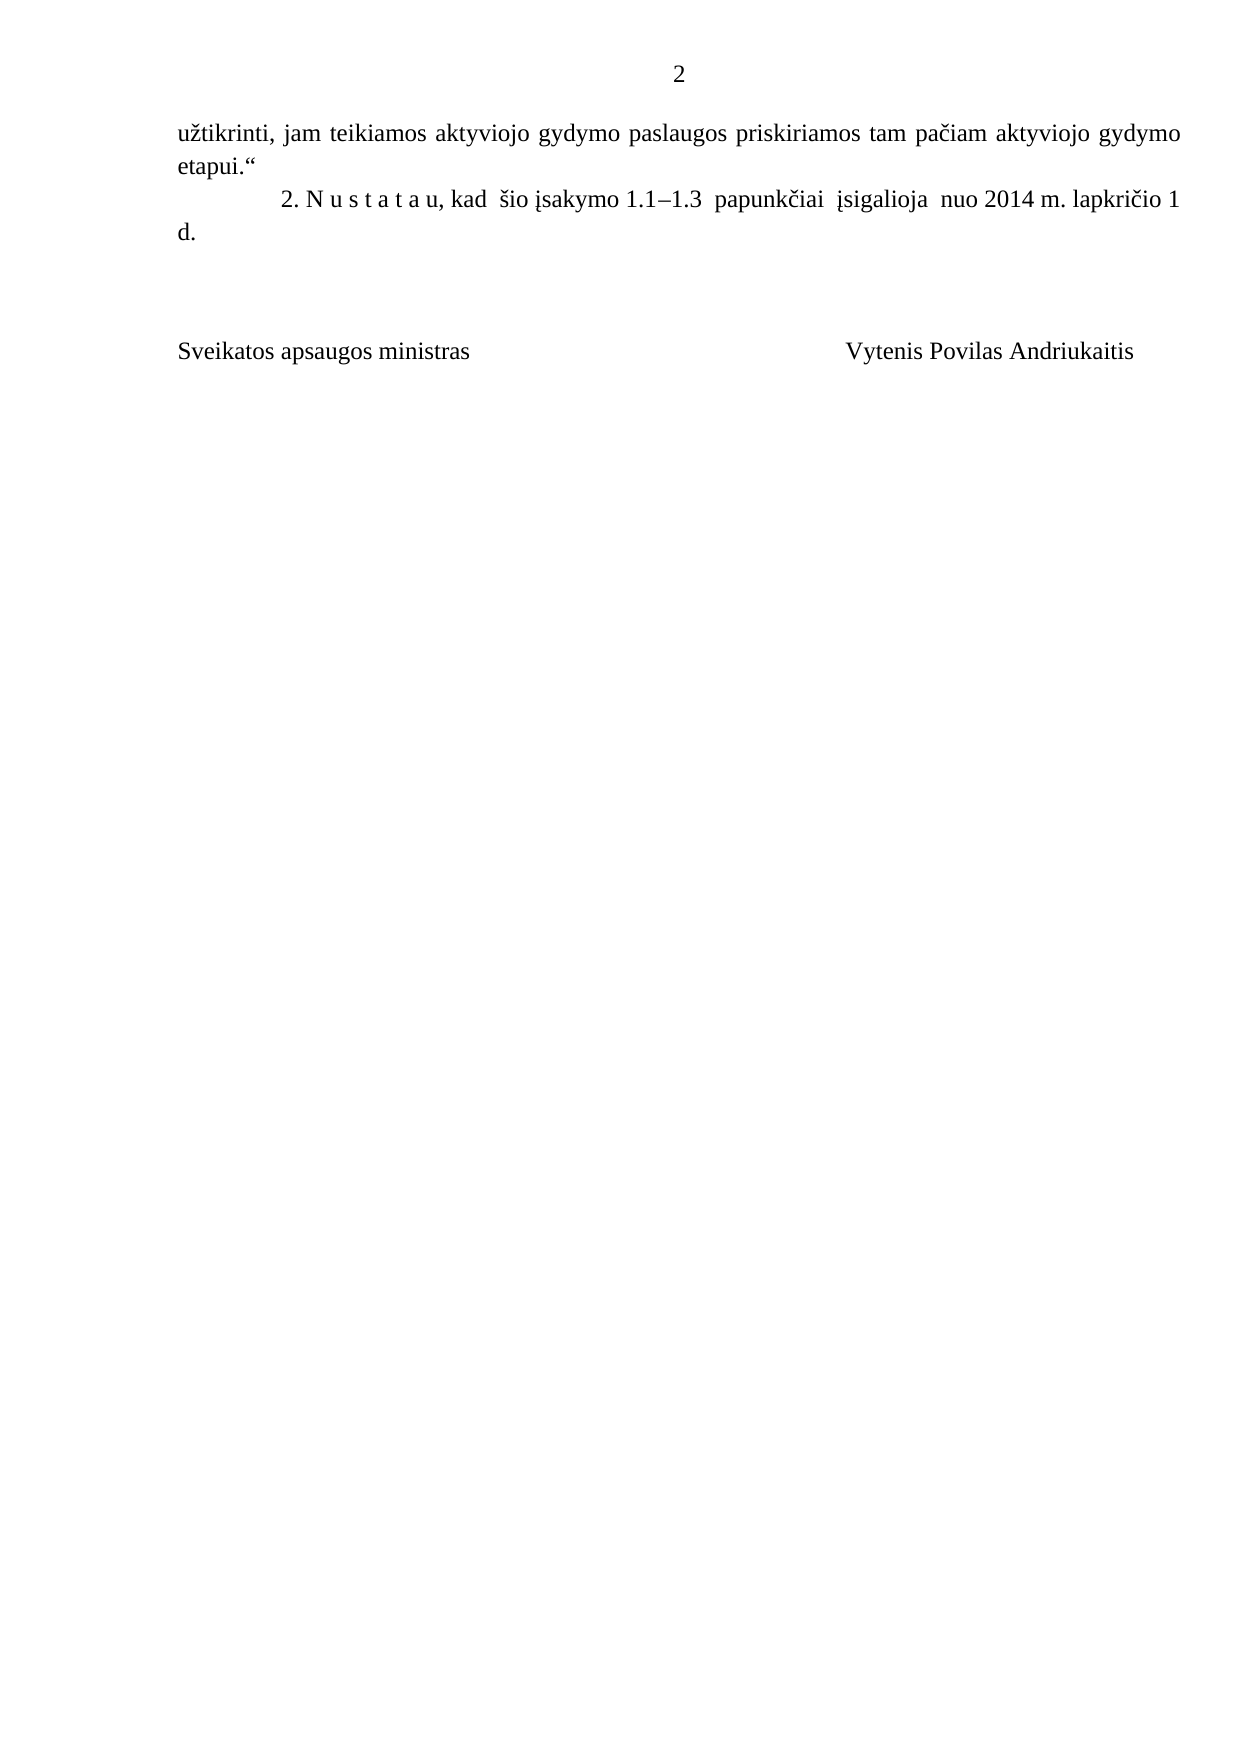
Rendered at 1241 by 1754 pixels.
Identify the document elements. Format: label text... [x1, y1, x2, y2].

text Sveikatos apsaugos ministras Vytenis Povilas Andriukaitis [177, 336, 1181, 365]
text 2. N u s t a t a u, kad šio įsakymo 1.1–1.3 papunkčiai įsigalioja nuo 2014 m. lapkričio 1 d. [177, 184, 1181, 246]
text užtikrinti, jam teikiamos aktyviojo gydymo paslaugos priskiriamos tam pačiam aktyviojo gydymo etapui.“ [177, 118, 1181, 180]
